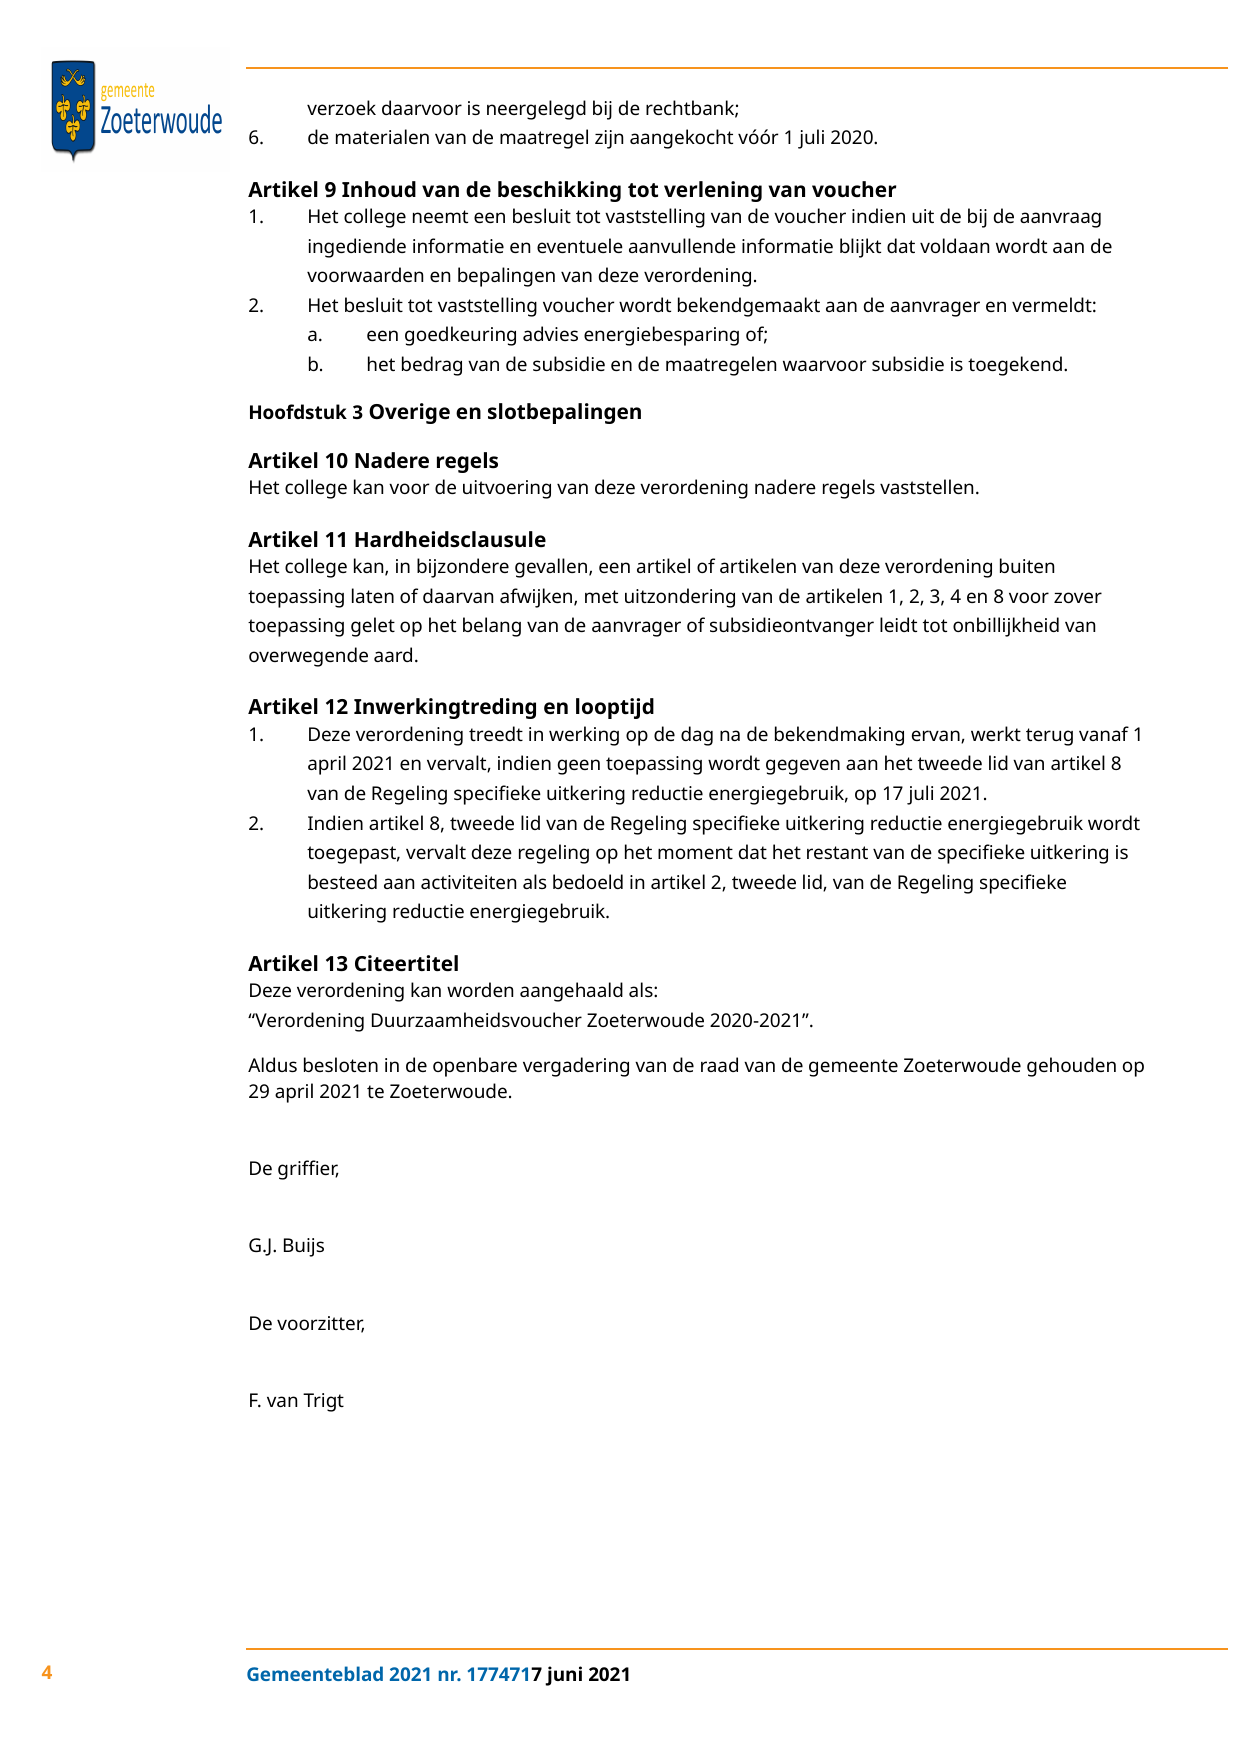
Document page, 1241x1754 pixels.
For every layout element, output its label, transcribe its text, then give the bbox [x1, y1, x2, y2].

text Het college kan voor de uitvoering van deze verordening nadere regels vaststellen. [248, 474, 1152, 500]
text Artikel 9 Inhoud van de beschikking tot verlening van voucher [248, 175, 1152, 203]
list Indien artikel 8, tweede lid van de Regeling specifieke uitkering reductie energiegebruik wordt toegepast, vervalt deze regeling op het moment dat het restant van de specifieke uitkering is besteed aan activiteiten als bedoeld in artikel 2, tweede lid, van de Regeling specifieke uitkering reductie energiegebruik. [248, 810, 1152, 924]
text De griffier, [248, 1155, 1152, 1181]
text “Verordening Duurzaamheidsvoucher Zoeterwoude 2020-2021”. [248, 1007, 1152, 1033]
text Artikel 12 Inwerkingtreding en looptijd [248, 692, 1152, 721]
text Aldus besloten in de openbare vergadering van de raad van de gemeente Zoeterwoude gehouden op 29 april 2021 te Zoeterwoude. [248, 1052, 1152, 1104]
list verzoek daarvoor is neergelegd bij de rechtbank; [248, 95, 1152, 121]
text De voorzitter, [248, 1310, 1152, 1336]
text F. van Trigt [248, 1387, 1152, 1413]
text Het college kan, in bijzondere gevallen, een artikel of artikelen van deze verordening buiten toepassing laten of daarvan afwijken, met uitzondering van de artikelen 1, 2, 3, 4 en 8 voor zover toepassing gelet op het belang van de aanvrager of subsidieontvanger leidt tot onbillijkheid van overwegende aard. [248, 553, 1152, 668]
list Het besluit tot vaststelling voucher wordt bekendgemaakt aan de aanvrager en vermeldt: [248, 292, 1152, 318]
text G.J. Buijs [248, 1233, 1152, 1258]
text Hoofdstuk 3 Overige en slotbepalingen [248, 397, 1152, 425]
text Artikel 10 Nadere regels [248, 446, 1152, 474]
text Deze verordening kan worden aangehaald als: [248, 977, 1152, 1003]
list de materialen van de maatregel zijn aangekocht vóór 1 juli 2020. [248, 124, 1152, 150]
text Artikel 11 Hardheidsclausule [248, 525, 1152, 553]
text Artikel 13 Citeertitel [248, 949, 1152, 977]
list een goedkeuring advies energiebesparing of; [307, 322, 1152, 347]
picture [41, 47, 231, 172]
list Deze verordening treedt in werking op de dag na de bekendmaking ervan, werkt terug vanaf 1 april 2021 en vervalt, indien geen toepassing wordt gegeven aan het tweede lid van artikel 8 van de Regeling specifieke uitkering reductie energiegebruik, op 17 juli 2021. [248, 721, 1152, 806]
list Het college neemt een besluit tot vaststelling van de voucher indien uit de bij de aanvraag ingediende informatie en eventuele aanvullende informatie blijkt dat voldaan wordt aan de voorwaarden en bepalingen van deze verordening. [248, 203, 1152, 288]
list het bedrag van de subsidie en de maatregelen waarvoor subsidie is toegekend. [307, 351, 1152, 377]
